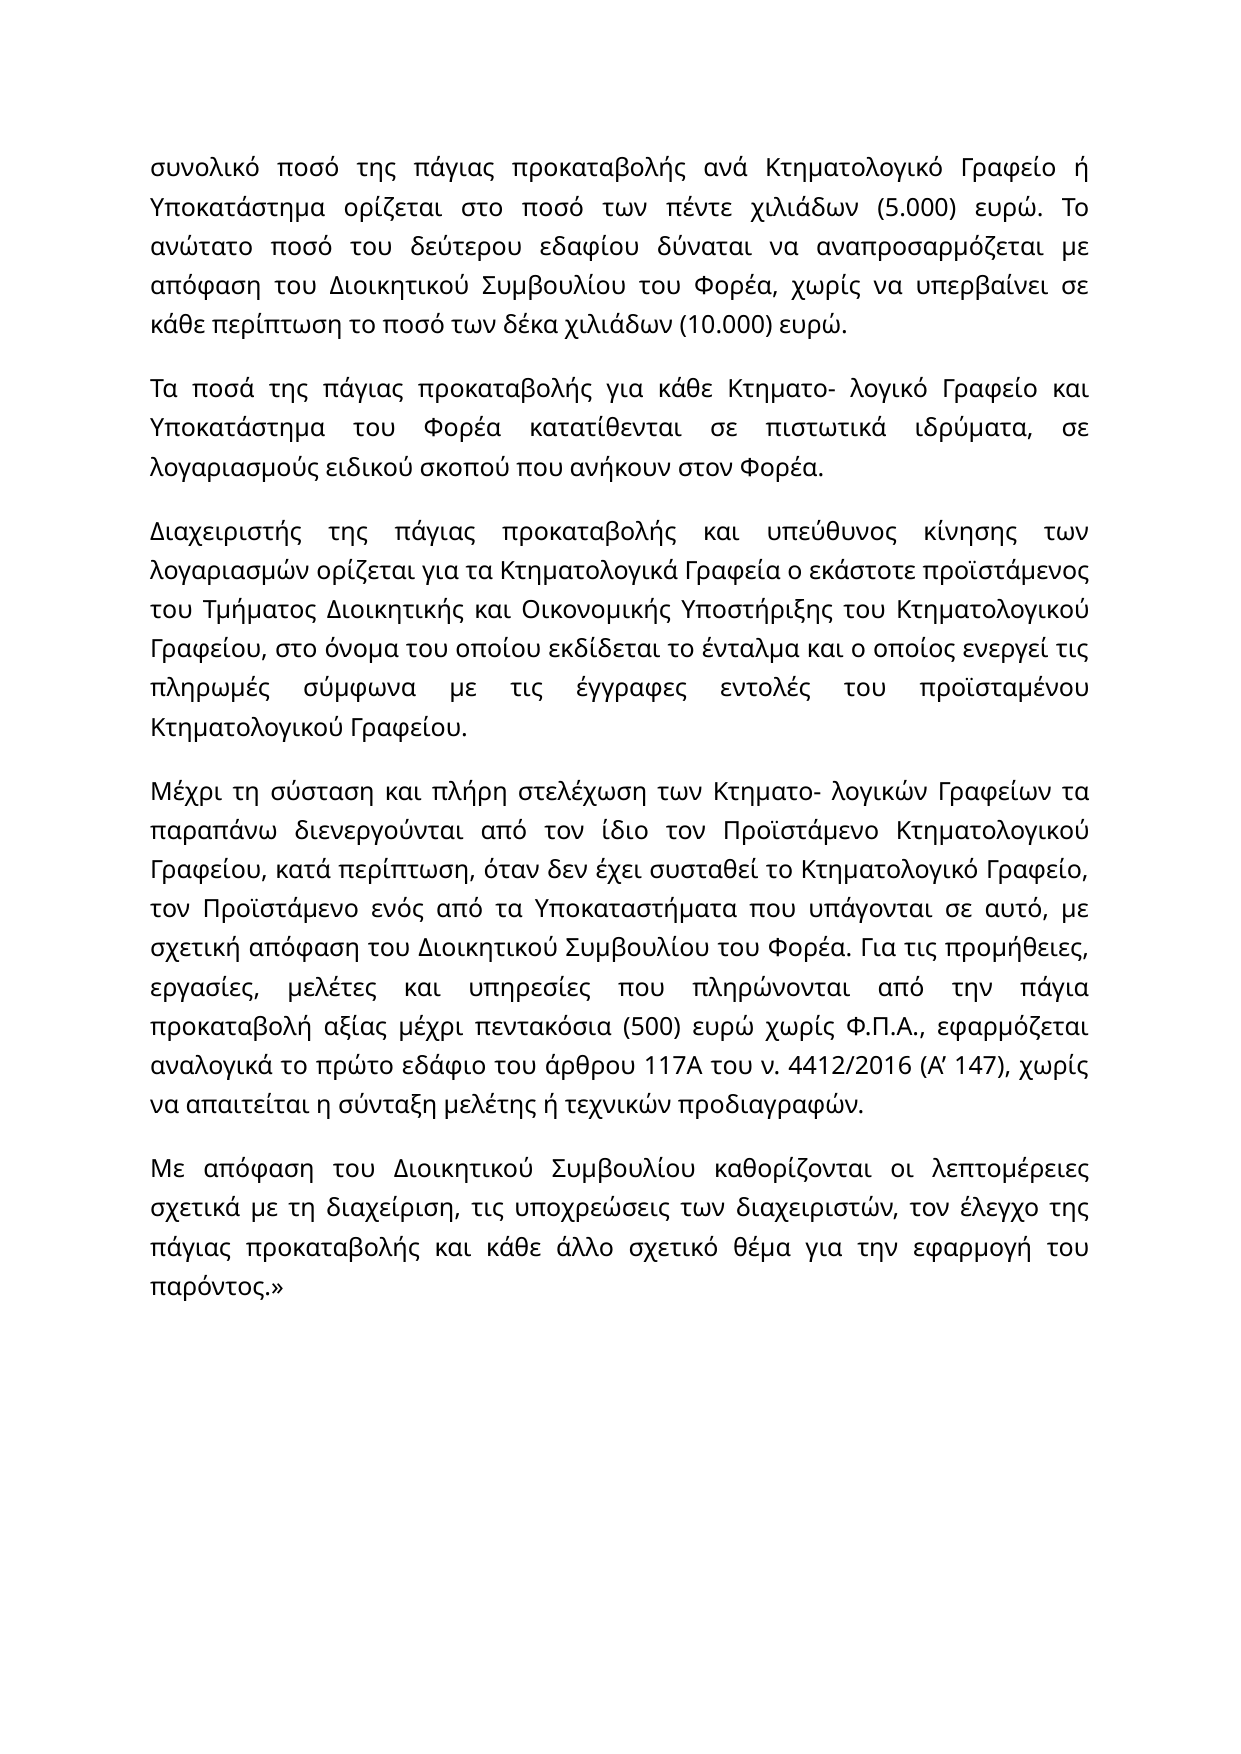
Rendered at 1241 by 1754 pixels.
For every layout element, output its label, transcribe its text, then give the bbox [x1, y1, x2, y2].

text Τα ποσά της πάγιας προκαταβολής για κάθε Κτηματο- λογικό Γραφείο και Υποκατάστημα του Φορέα κατατίθενται σε πιστωτικά ιδρύματα, σε λογαριασμούς ειδικού σκοπού που ανήκουν στον Φορέα. [150, 371, 1090, 483]
text συνολικό ποσό της πάγιας προκαταβολής ανά Κτηματολογικό Γραφείο ή Υποκατάστημα ορίζεται στο ποσό των πέντε χιλιάδων (5.000) ευρώ. Το ανώτατο ποσό του δεύτερου εδαφίου δύναται να αναπροσαρμόζεται με απόφαση του Διοικητικού Συμβουλίου του Φορέα, χωρίς να υπερβαίνει σε κάθε περίπτωση το ποσό των δέκα χιλιάδων (10.000) ευρώ. [150, 150, 1090, 341]
text Με απόφαση του Διοικητικού Συμβουλίου καθορίζονται οι λεπτομέρειες σχετικά με τη διαχείριση, τις υποχρεώσεις των διαχειριστών, τον έλεγχο της πάγιας προκαταβολής και κάθε άλλο σχετικό θέμα για την εφαρμογή του παρόντος.» [150, 1151, 1090, 1302]
text Διαχειριστής της πάγιας προκαταβολής και υπεύθυνος κίνησης των λογαριασμών ορίζεται για τα Κτηματολογικά Γραφεία ο εκάστοτε προϊστάμενος του Τμήματος Διοικητικής και Οικονομικής Υποστήριξης του Κτηματολογικού Γραφείου, στο όνομα του οποίου εκδίδεται το ένταλμα και ο οποίος ενεργεί τις πληρωμές σύμφωνα με τις έγγραφες εντολές του προϊσταμένου Κτηματολογικού Γραφείου. [150, 513, 1090, 743]
text Μέχρι τη σύσταση και πλήρη στελέχωση των Κτηματο- λογικών Γραφείων τα παραπάνω διενεργούνται από τον ίδιο τον Προϊστάμενο Κτηματολογικού Γραφείου, κατά περίπτωση, όταν δεν έχει συσταθεί το Κτηματολογικό Γραφείο, τον Προϊστάμενο ενός από τα Υποκαταστήματα που υπάγονται σε αυτό, με σχετική απόφαση του Διοικητικού Συμβουλίου του Φορέα. Για τις προμήθειες, εργασίες, μελέτες και υπηρεσίες που πληρώνονται από την πάγια προκαταβολή αξίας μέχρι πεντακόσια (500) ευρώ χωρίς Φ.Π.Α., εφαρμόζεται αναλογικά το πρώτο εδάφιο του άρθρου 117Α του ν. 4412/2016 (Α’ 147), χωρίς να απαιτείται η σύνταξη μελέτης ή τεχνικών προδιαγραφών. [150, 773, 1090, 1121]
